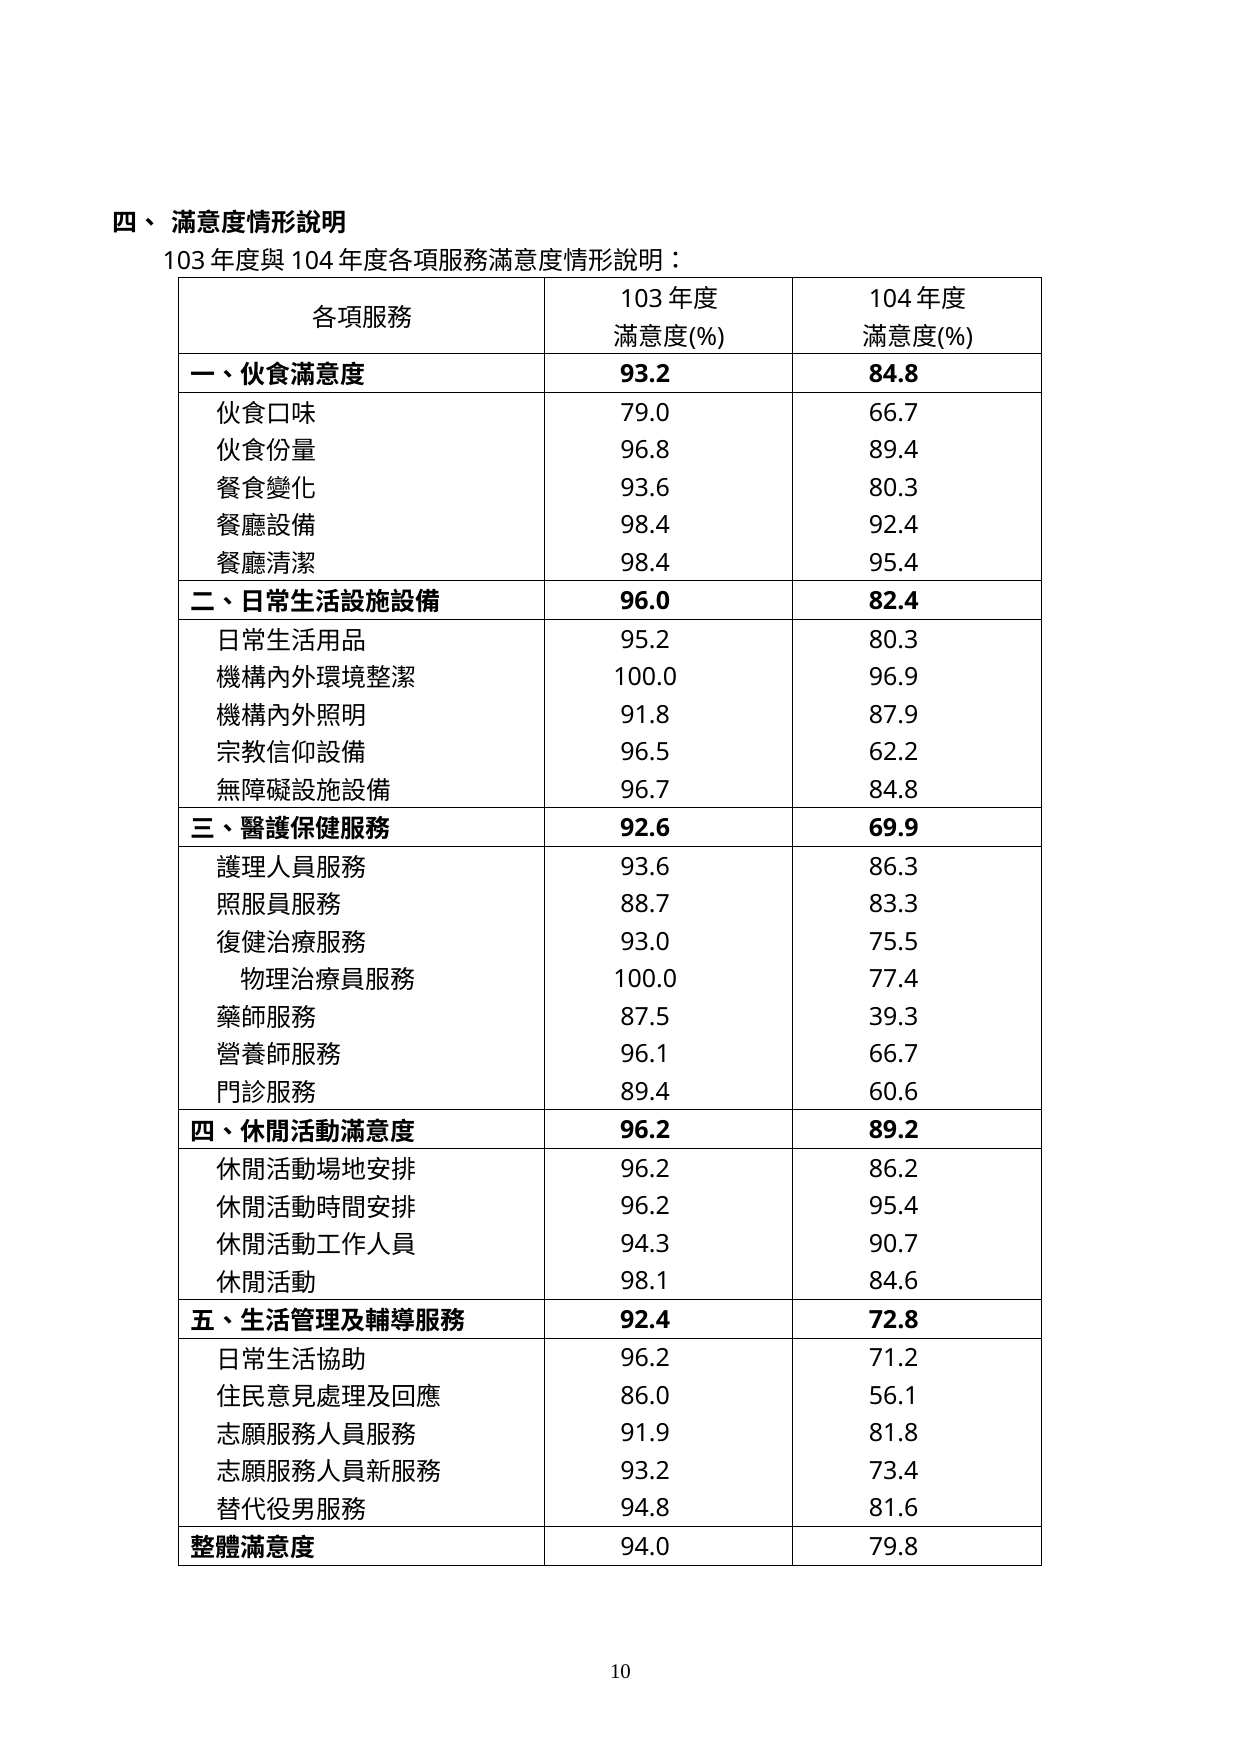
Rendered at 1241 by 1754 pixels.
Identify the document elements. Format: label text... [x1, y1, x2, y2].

table_cell 95.2 100.0 91.8 96.5 96.7 [545, 620, 792, 807]
table_cell 96.2 86.0 91.9 93.2 94.8 [545, 1339, 792, 1526]
table_cell 86.3 83.3 75.5 77.4 39.3 66.7 60.6 [793, 847, 1041, 1109]
table_cell 80.3 96.9 87.9 62.2 84.8 [793, 620, 1041, 807]
table_cell 四、休閒活動滿意度 [179, 1110, 544, 1148]
list 滿意度情形說明 [112, 202, 1128, 239]
table_cell 三、醫護保健服務 [179, 808, 544, 846]
table_cell 日常生活協助 住民意見處理及回應 志願服務人員服務 志願服務人員新服務 替代役男服務 [179, 1339, 544, 1526]
table_cell 五、生活管理及輔導服務 [179, 1300, 544, 1337]
table_header 103年度 滿意度(%) [545, 278, 792, 353]
table_cell 整體滿意度 [179, 1527, 544, 1564]
table_cell 二、日常生活設施設備 [179, 581, 544, 619]
table_cell 66.7 89.4 80.3 92.4 95.4 [793, 393, 1041, 580]
table_header 104年度 滿意度(%) [793, 278, 1041, 353]
table_cell 94.0 [545, 1527, 792, 1564]
table_cell 日常生活用品 機構內外環境整潔 機構內外照明 宗教信仰設備 無障礙設施設備 [179, 620, 544, 807]
table_cell 79.0 96.8 93.6 98.4 98.4 [545, 393, 792, 580]
table_cell 71.2 56.1 81.8 73.4 81.6 [793, 1339, 1041, 1526]
table_cell 96.2 96.2 94.3 98.1 [545, 1149, 792, 1299]
text 103年度與104年度各項服務滿意度情形說明： [112, 239, 1128, 277]
table_cell 96.2 [545, 1110, 792, 1148]
table_header 各項服務 [179, 278, 544, 353]
table_cell 79.8 [793, 1527, 1041, 1564]
table_cell 96.0 [545, 581, 792, 619]
table_cell 92.6 [545, 808, 792, 846]
table_cell 93.2 [545, 354, 792, 392]
table_cell 伙食口味 伙食份量 餐食變化 餐廳設備 餐廳清潔 [179, 393, 544, 580]
table_cell 72.8 [793, 1300, 1041, 1337]
table_cell 84.8 [793, 354, 1041, 392]
table_cell 一、伙食滿意度 [179, 354, 544, 392]
table_cell 92.4 [545, 1300, 792, 1337]
table_cell 93.6 88.7 93.0 100.0 87.5 96.1 89.4 [545, 847, 792, 1109]
table_cell 86.2 95.4 90.7 84.6 [793, 1149, 1041, 1299]
table_cell 69.9 [793, 808, 1041, 846]
table_cell 89.2 [793, 1110, 1041, 1148]
table_cell 休閒活動場地安排 休閒活動時間安排 休閒活動工作人員 休閒活動 [179, 1149, 544, 1299]
table_cell 護理人員服務 照服員服務 復健治療服務 物理治療員服務 藥師服務 營養師服務 門診服務 [179, 847, 544, 1109]
table_cell 82.4 [793, 581, 1041, 619]
